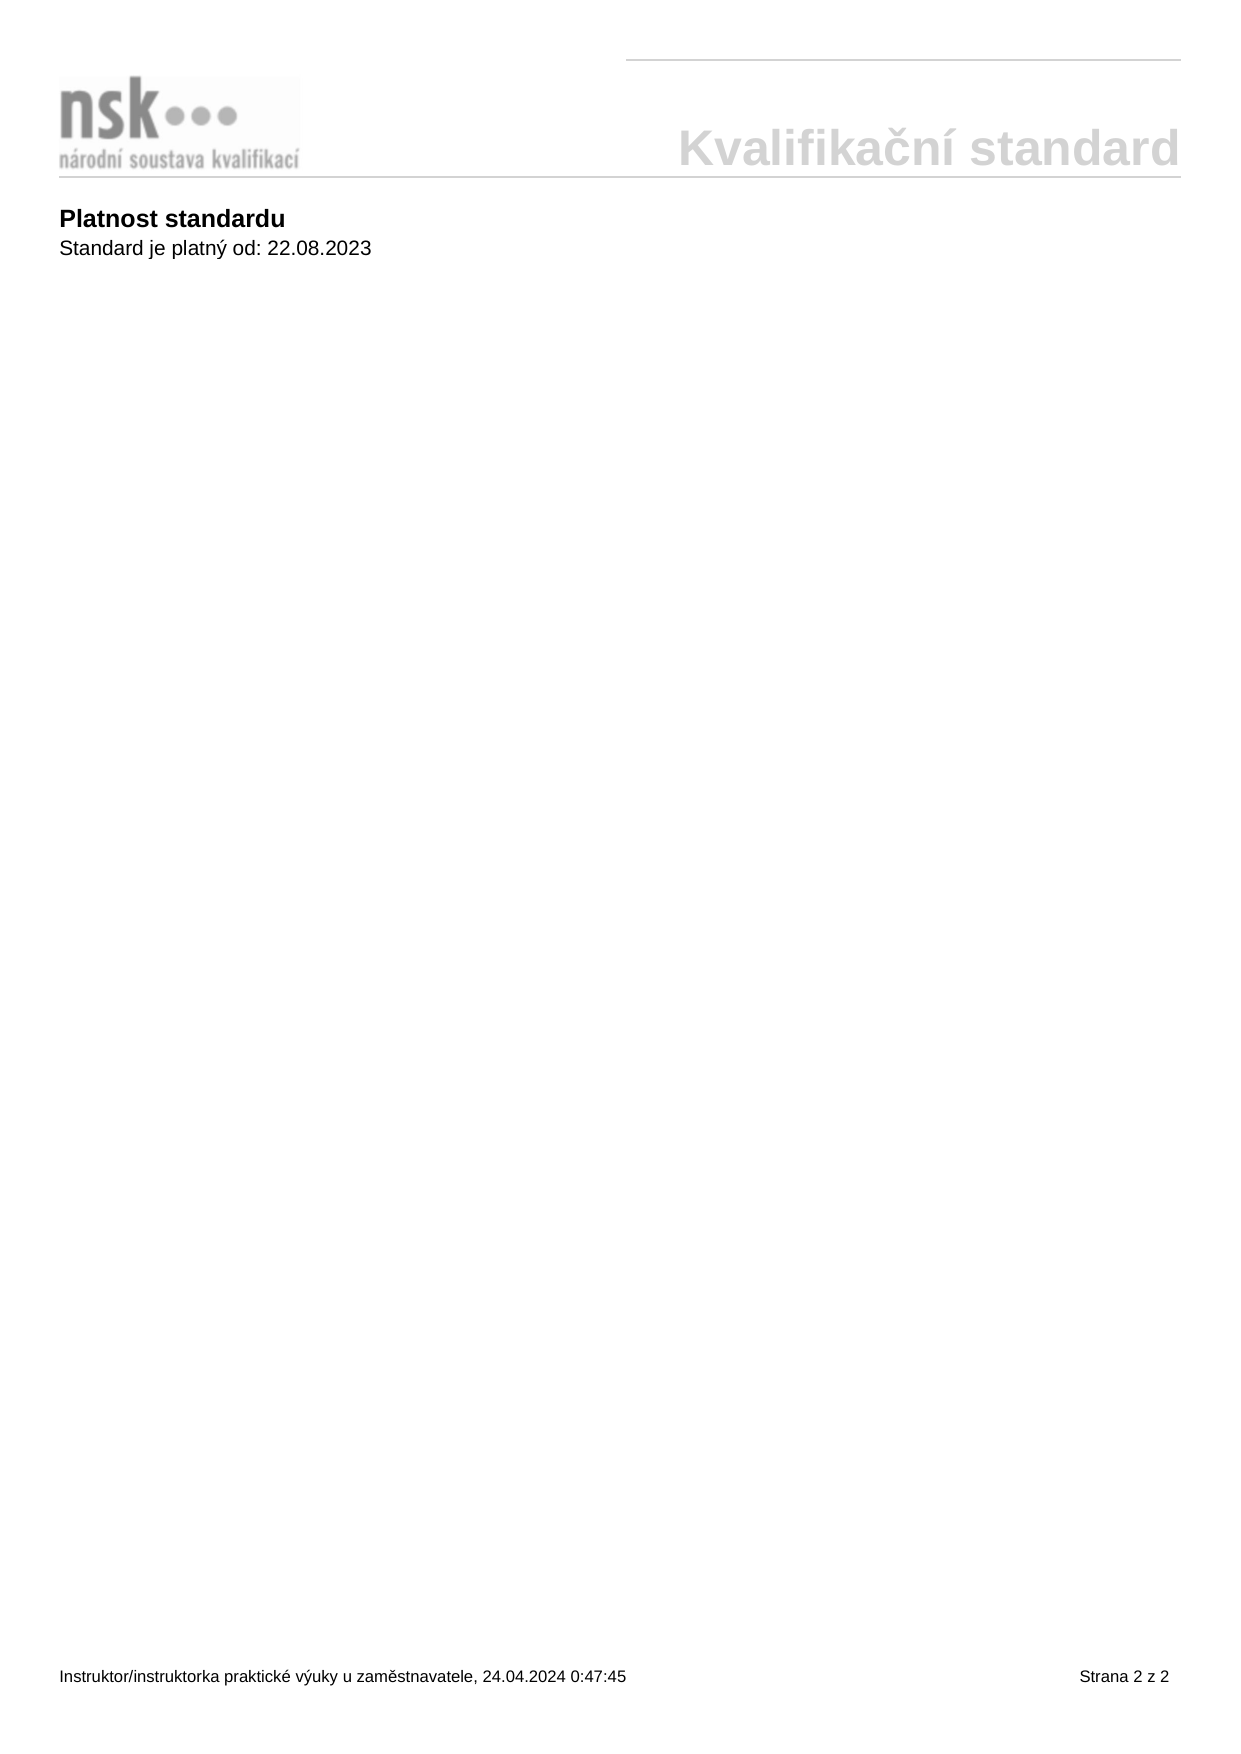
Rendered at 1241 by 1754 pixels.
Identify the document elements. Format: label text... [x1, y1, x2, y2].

table_cell [626, 1159, 862, 1409]
table_cell [1169, 1159, 1181, 1409]
table_cell [59, 178, 1181, 194]
table_cell Standard je platný od: 22.08.2023 [59, 236, 1181, 259]
table_cell [1169, 259, 1181, 559]
table_cell [484, 1159, 620, 1409]
table_cell [59, 1159, 483, 1409]
table_cell [862, 559, 1093, 859]
table_cell [862, 1159, 1093, 1409]
table_cell [484, 559, 620, 859]
table_cell [626, 559, 862, 859]
table_cell [1169, 194, 1181, 200]
table_cell [59, 1409, 483, 1658]
table_cell [1093, 259, 1169, 559]
table_cell [59, 559, 483, 859]
table_cell [862, 194, 1093, 200]
table_cell [862, 259, 1093, 559]
table_cell [620, 1159, 626, 1409]
table_cell [621, 59, 626, 170]
picture [58, 59, 621, 171]
table_cell Instruktor/instruktorka praktické výuky u zaměstnavatele, 24.04.2024 0:47:45 [59, 1658, 862, 1694]
table_cell [1093, 559, 1169, 859]
table_cell [1093, 1409, 1169, 1658]
table_cell Kvalifikační standard [626, 61, 1181, 176]
table_cell Platnost standardu [59, 200, 1181, 236]
table_cell [59, 259, 483, 559]
table_cell [1093, 1159, 1169, 1409]
table_cell [620, 859, 626, 1159]
table_cell [620, 1409, 626, 1658]
table_cell [484, 1409, 620, 1658]
table_cell [484, 859, 620, 1159]
table_cell [1169, 1409, 1181, 1658]
table_cell [1093, 194, 1169, 200]
table_cell [626, 859, 862, 1159]
table_cell [626, 259, 862, 559]
table_cell [59, 194, 483, 200]
table_cell [620, 559, 626, 859]
table_cell [1169, 859, 1181, 1159]
table_cell [862, 859, 1093, 1159]
table_cell [1169, 1658, 1181, 1694]
table_cell [626, 1409, 862, 1658]
table_cell [484, 171, 620, 176]
table_cell [59, 859, 483, 1159]
table_cell [59, 171, 483, 176]
table_cell [1169, 559, 1181, 859]
table_cell [484, 259, 620, 559]
table_cell [484, 194, 620, 200]
table_cell [626, 194, 862, 200]
table_cell [862, 1409, 1093, 1658]
table_cell Strana 2 z 2 [862, 1658, 1169, 1694]
table_cell [1093, 859, 1169, 1159]
table_cell [620, 259, 626, 559]
